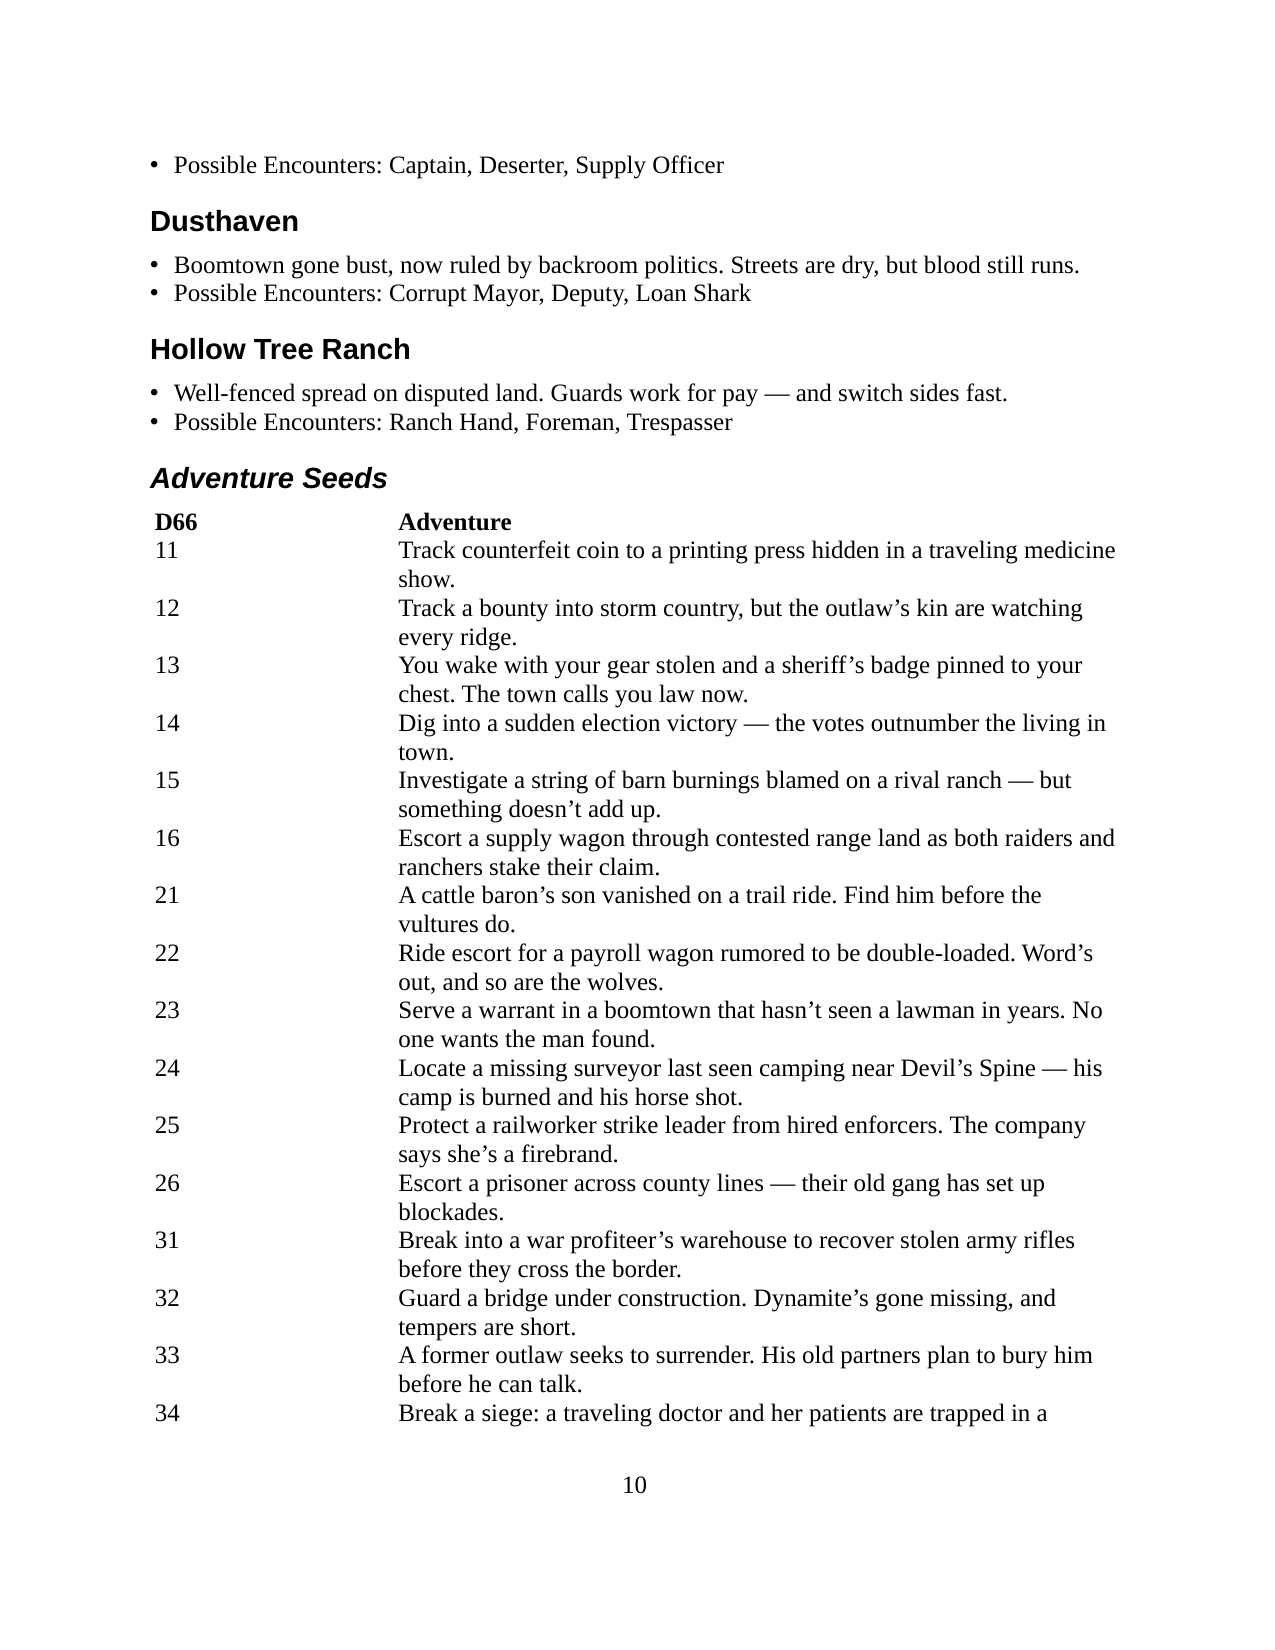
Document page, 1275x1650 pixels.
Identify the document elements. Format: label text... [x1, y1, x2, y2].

table_cell A cattle baron’s son vanished on a trail ride. Find him before the vultures do. [394, 881, 1125, 938]
table_cell 11 [150, 536, 394, 593]
list Possible Encounters: Captain, Deserter, Supply Officer [150, 150, 1125, 179]
table_cell 24 [150, 1053, 394, 1111]
table_cell Investigate a string of barn burnings blamed on a rival ranch — but something doesn’t add up. [394, 766, 1125, 823]
table_cell 33 [150, 1341, 394, 1398]
table_cell 34 [150, 1398, 394, 1427]
table_cell 15 [150, 766, 394, 823]
table_cell Break into a war profiteer’s warehouse to recover stolen army rifles before they cross the border. [394, 1226, 1125, 1283]
list Possible Encounters: Corrupt Mayor, Deputy, Loan Shark [150, 278, 1125, 307]
table_cell Escort a prisoner across county lines — their old gang has set up blockades. [394, 1168, 1125, 1226]
table_cell 16 [150, 823, 394, 881]
subtitle Hollow Tree Ranch [150, 332, 1125, 366]
table_cell Track a bounty into storm country, but the outlaw’s kin are watching every ridge. [394, 593, 1125, 651]
table_cell Break a siege: a traveling doctor and her patients are trapped in a [394, 1398, 1125, 1427]
subtitle Adventure Seeds [150, 461, 1125, 494]
list Possible Encounters: Ranch Hand, Foreman, Trespasser [150, 407, 1125, 436]
table_cell Locate a missing surveyor last seen camping near Devil’s Spine — his camp is burned and his horse shot. [394, 1053, 1125, 1111]
table_cell 32 [150, 1283, 394, 1341]
table_cell 13 [150, 651, 394, 708]
table_cell Protect a railworker strike leader from hired enforcers. The company says she’s a firebrand. [394, 1111, 1125, 1168]
table_cell 23 [150, 996, 394, 1053]
table_cell Guard a bridge under construction. Dynamite’s gone missing, and tempers are short. [394, 1283, 1125, 1341]
table_cell 22 [150, 938, 394, 996]
table_cell 21 [150, 881, 394, 938]
table_cell Track counterfeit coin to a printing press hidden in a traveling medicine show. [394, 536, 1125, 593]
table_cell You wake with your gear stolen and a sheriff’s badge pinned to your chest. The town calls you law now. [394, 651, 1125, 708]
table_cell A former outlaw seeks to surrender. His old partners plan to bury him before he can talk. [394, 1341, 1125, 1398]
table_header Adventure [394, 507, 1125, 536]
table_header D66 [150, 507, 394, 536]
table_cell Serve a warrant in a boomtown that hasn’t seen a lawman in years. No one wants the man found. [394, 996, 1125, 1053]
table_cell 25 [150, 1111, 394, 1168]
table_cell 14 [150, 708, 394, 766]
table_cell 26 [150, 1168, 394, 1226]
table_cell Escort a supply wagon through contested range land as both raiders and ranchers stake their claim. [394, 823, 1125, 881]
table_cell 31 [150, 1226, 394, 1283]
table_cell Ride escort for a payroll wagon rumored to be double-loaded. Word’s out, and so are the wolves. [394, 938, 1125, 996]
table_cell 12 [150, 593, 394, 651]
table_cell Dig into a sudden election victory — the votes outnumber the living in town. [394, 708, 1125, 766]
list Boomtown gone bust, now ruled by backroom politics. Streets are dry, but blood still runs. [150, 250, 1125, 278]
list Well-fenced spread on disputed land. Guards work for pay — and switch sides fast. [150, 378, 1125, 407]
subtitle Dusthaven [150, 204, 1125, 237]
